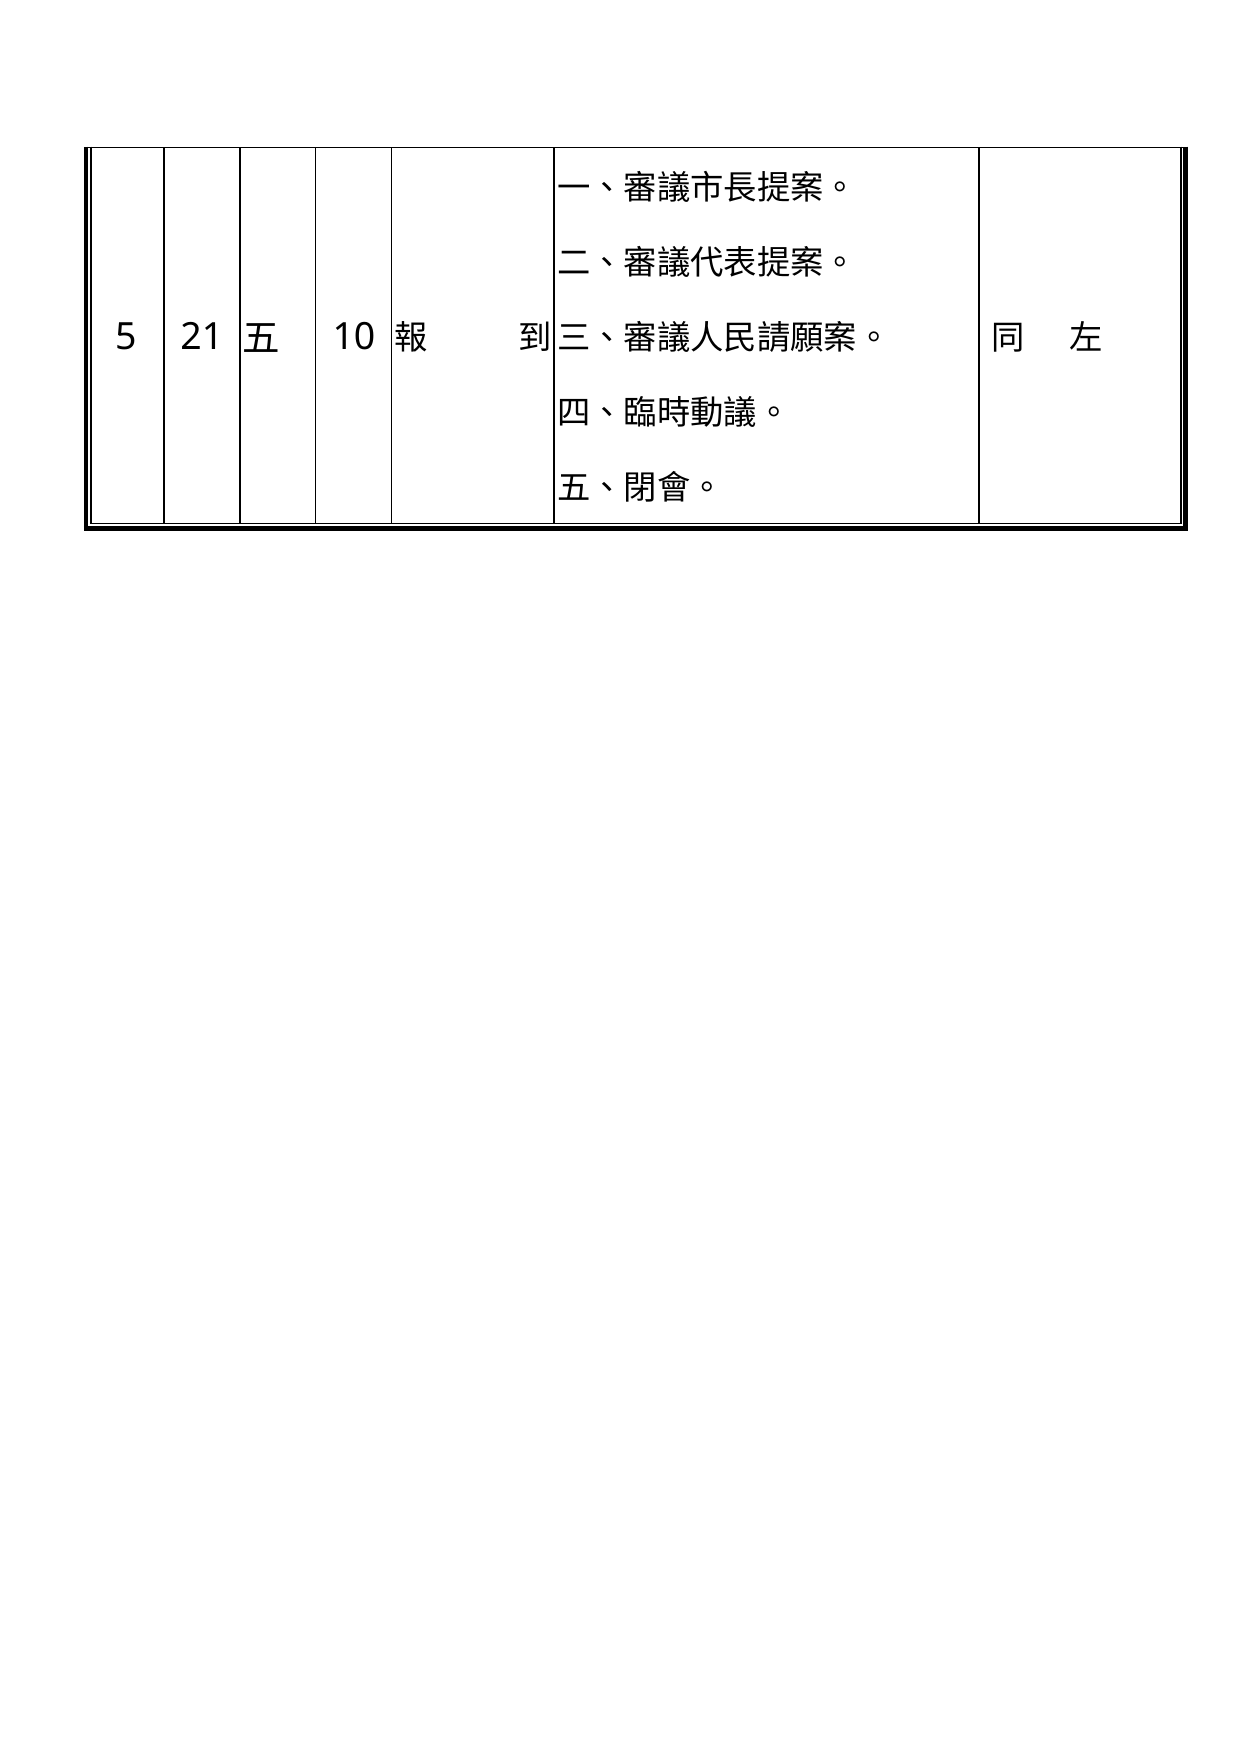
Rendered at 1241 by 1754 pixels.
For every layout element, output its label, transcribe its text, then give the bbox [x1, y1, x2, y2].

table_cell 21 [165, 148, 239, 523]
table_cell 同 左 [980, 148, 1180, 523]
table_cell 報到 [392, 148, 553, 523]
table_cell 5 [92, 148, 163, 523]
table_cell 一、審議市長提案。 二、審議代表提案。 三、審議人民請願案。 四、臨時動議。 五、閉會。 [555, 148, 978, 523]
table_cell 五 [241, 148, 315, 523]
table_cell 10 [316, 148, 391, 523]
